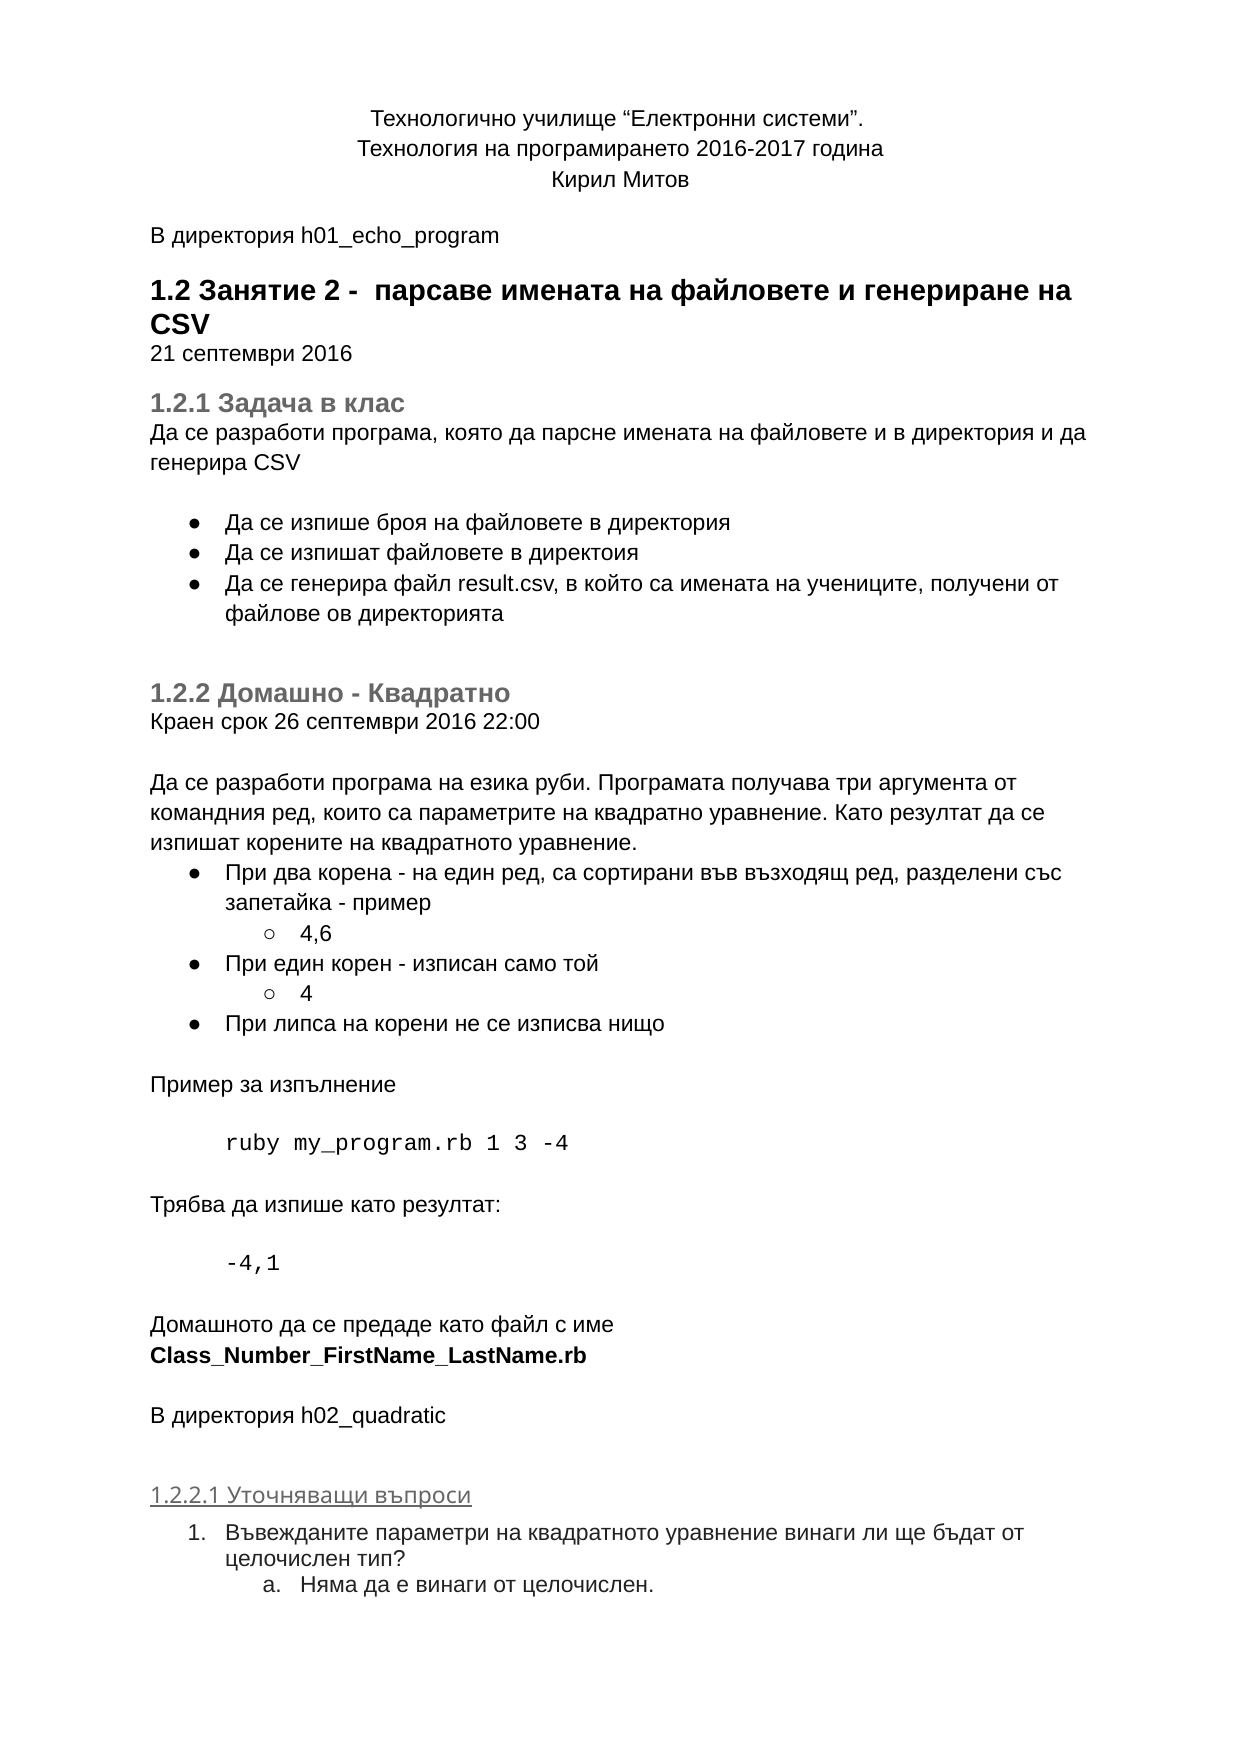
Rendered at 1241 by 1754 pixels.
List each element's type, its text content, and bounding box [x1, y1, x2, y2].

list При липса на корени не се изписва нищо [187, 1010, 1090, 1036]
text В директория h01_echo_program [150, 222, 1090, 248]
text -4,1 [150, 1251, 1090, 1277]
text Да се разработи програма, която да парсне имената на файловете и в директория и да генерира CSV [150, 418, 1090, 475]
text В директория h02_quadratic [150, 1402, 1090, 1428]
list 4 [262, 980, 1090, 1006]
text Class_Number_FirstName_LastName.rb [150, 1342, 1090, 1368]
list Няма да е винаги от целочислен. [262, 1571, 1067, 1598]
list Въвежданите параметри на квадратното уравнение винаги ли ще бъдат от целочислен тип? [187, 1519, 1067, 1571]
list При два корена - на един ред, са сортирани във възходящ ред, разделени със запетайка - пример [187, 859, 1090, 916]
text Трябва да изпише като резултат: [150, 1191, 1090, 1217]
list 4,6 [262, 919, 1090, 946]
text ruby my_program.rb 1 3 -4 [150, 1131, 1090, 1157]
text Домашното да се предаде като файл с име [150, 1311, 1090, 1338]
text Краен срок 26 септември 2016 22:00 [150, 708, 1090, 734]
list Да се генерира файл result.csv, в който са имената на учениците, получени от файлове ов директорията [187, 569, 1090, 626]
subtitle 1.2.2.1 Уточняващи въпроси [150, 1479, 1090, 1510]
list Да се изпише броя на файловете в директория [187, 509, 1090, 535]
text Пример за изпълнение [150, 1071, 1090, 1097]
text 21 септември 2016 [150, 340, 1090, 367]
list При един корен - изписан само той [187, 950, 1090, 976]
subtitle 1.2.2 Домашно - Квадратно [150, 677, 1090, 708]
list Да се изпишат файловете в директоия [187, 539, 1090, 566]
subtitle 1.2.1 Задача в клас [150, 387, 1090, 418]
subtitle 1.2 Занятие 2 - парсаве имената на файловете и генериране на CSV [150, 273, 1090, 340]
text Да се разработи програма на езика руби. Програмата получава три аргумента от командния ред, които са параметрите на квадратно уравнение. Като резултат да се изпишат корените на квадратното уравнение. [150, 768, 1090, 855]
